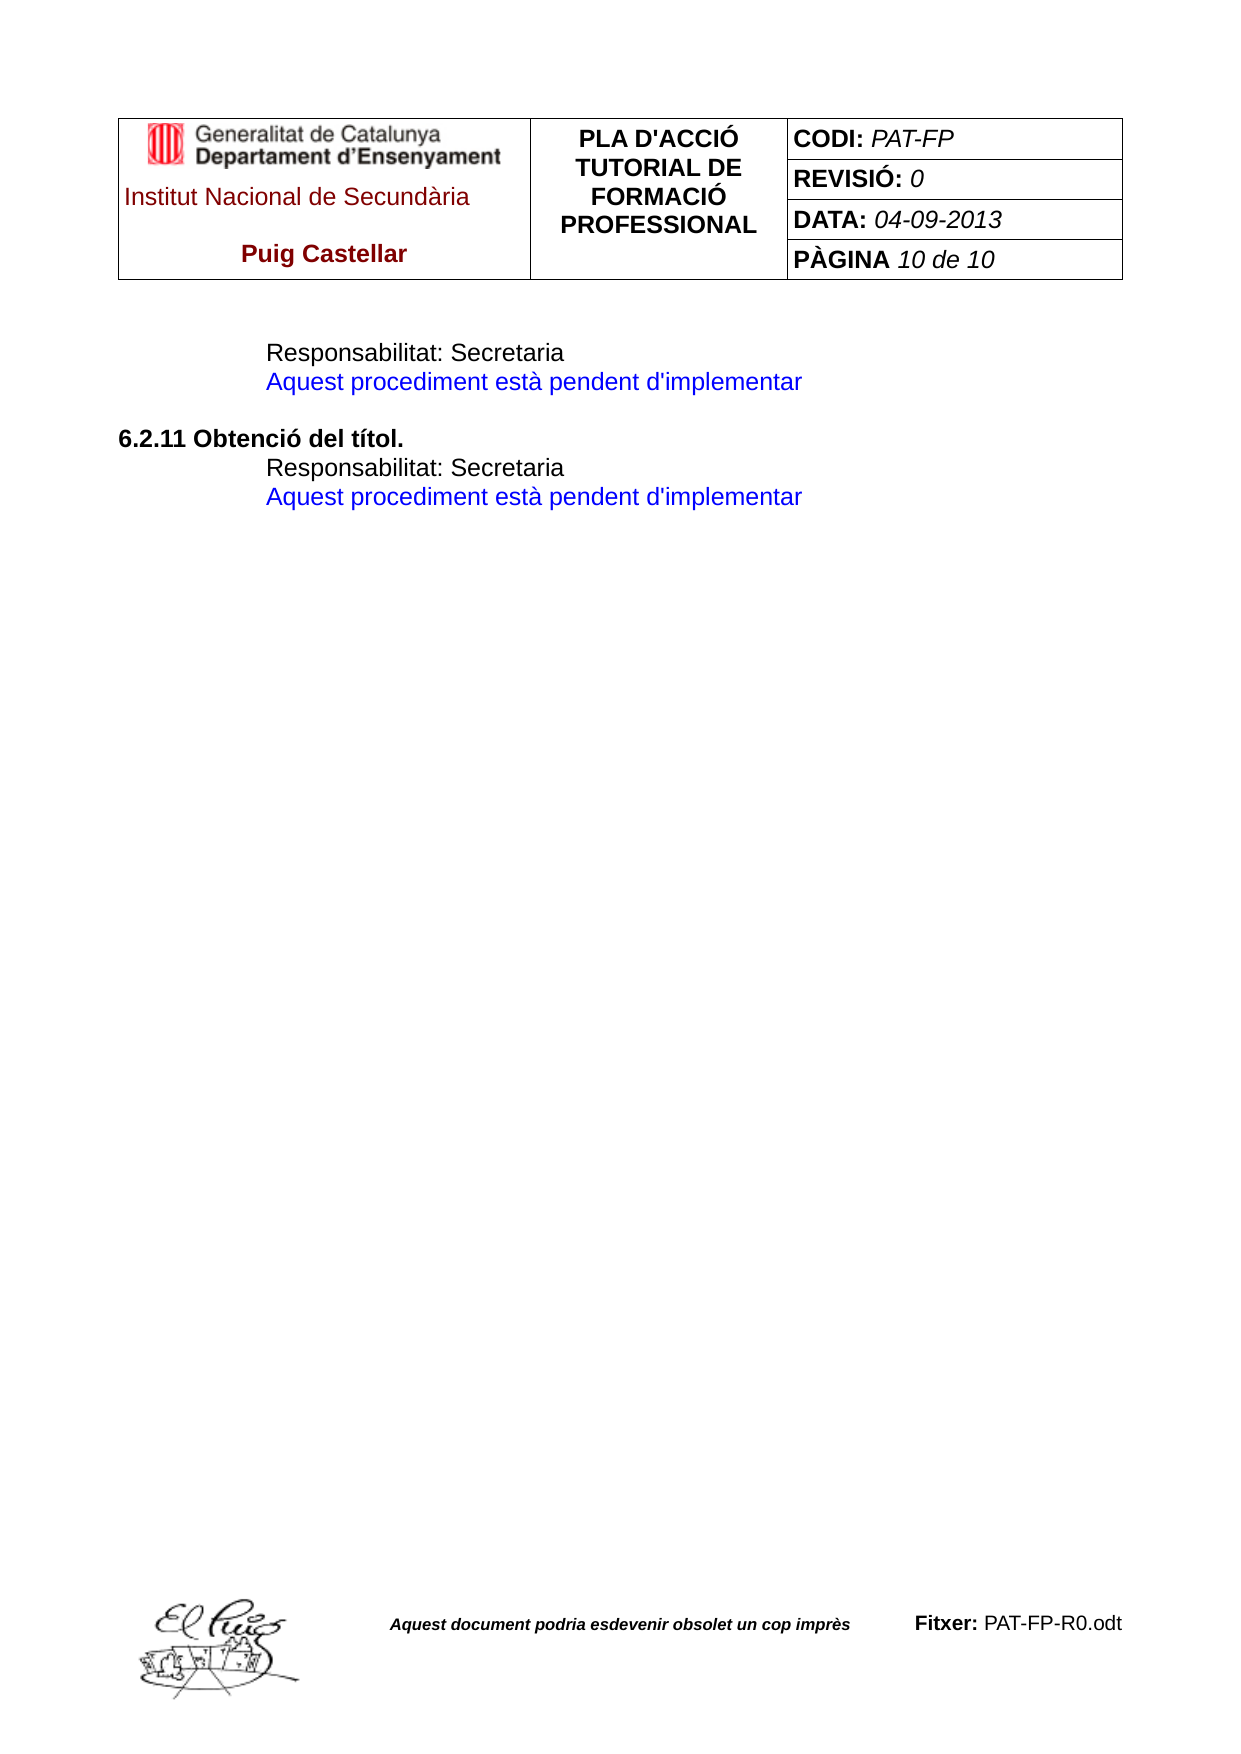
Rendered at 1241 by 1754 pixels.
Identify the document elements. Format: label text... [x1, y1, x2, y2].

picture [147, 123, 501, 169]
text Responsabilitat: Secretaria [118, 338, 1122, 366]
text Responsabilitat: Secretaria [118, 453, 1122, 481]
text Aquest procediment està pendent d'implementar [118, 366, 1122, 395]
text 6.2.11 Obtenció del títol. [118, 424, 1122, 453]
text Aquest procediment està pendent d'implementar [118, 481, 1122, 510]
picture [128, 1587, 306, 1712]
